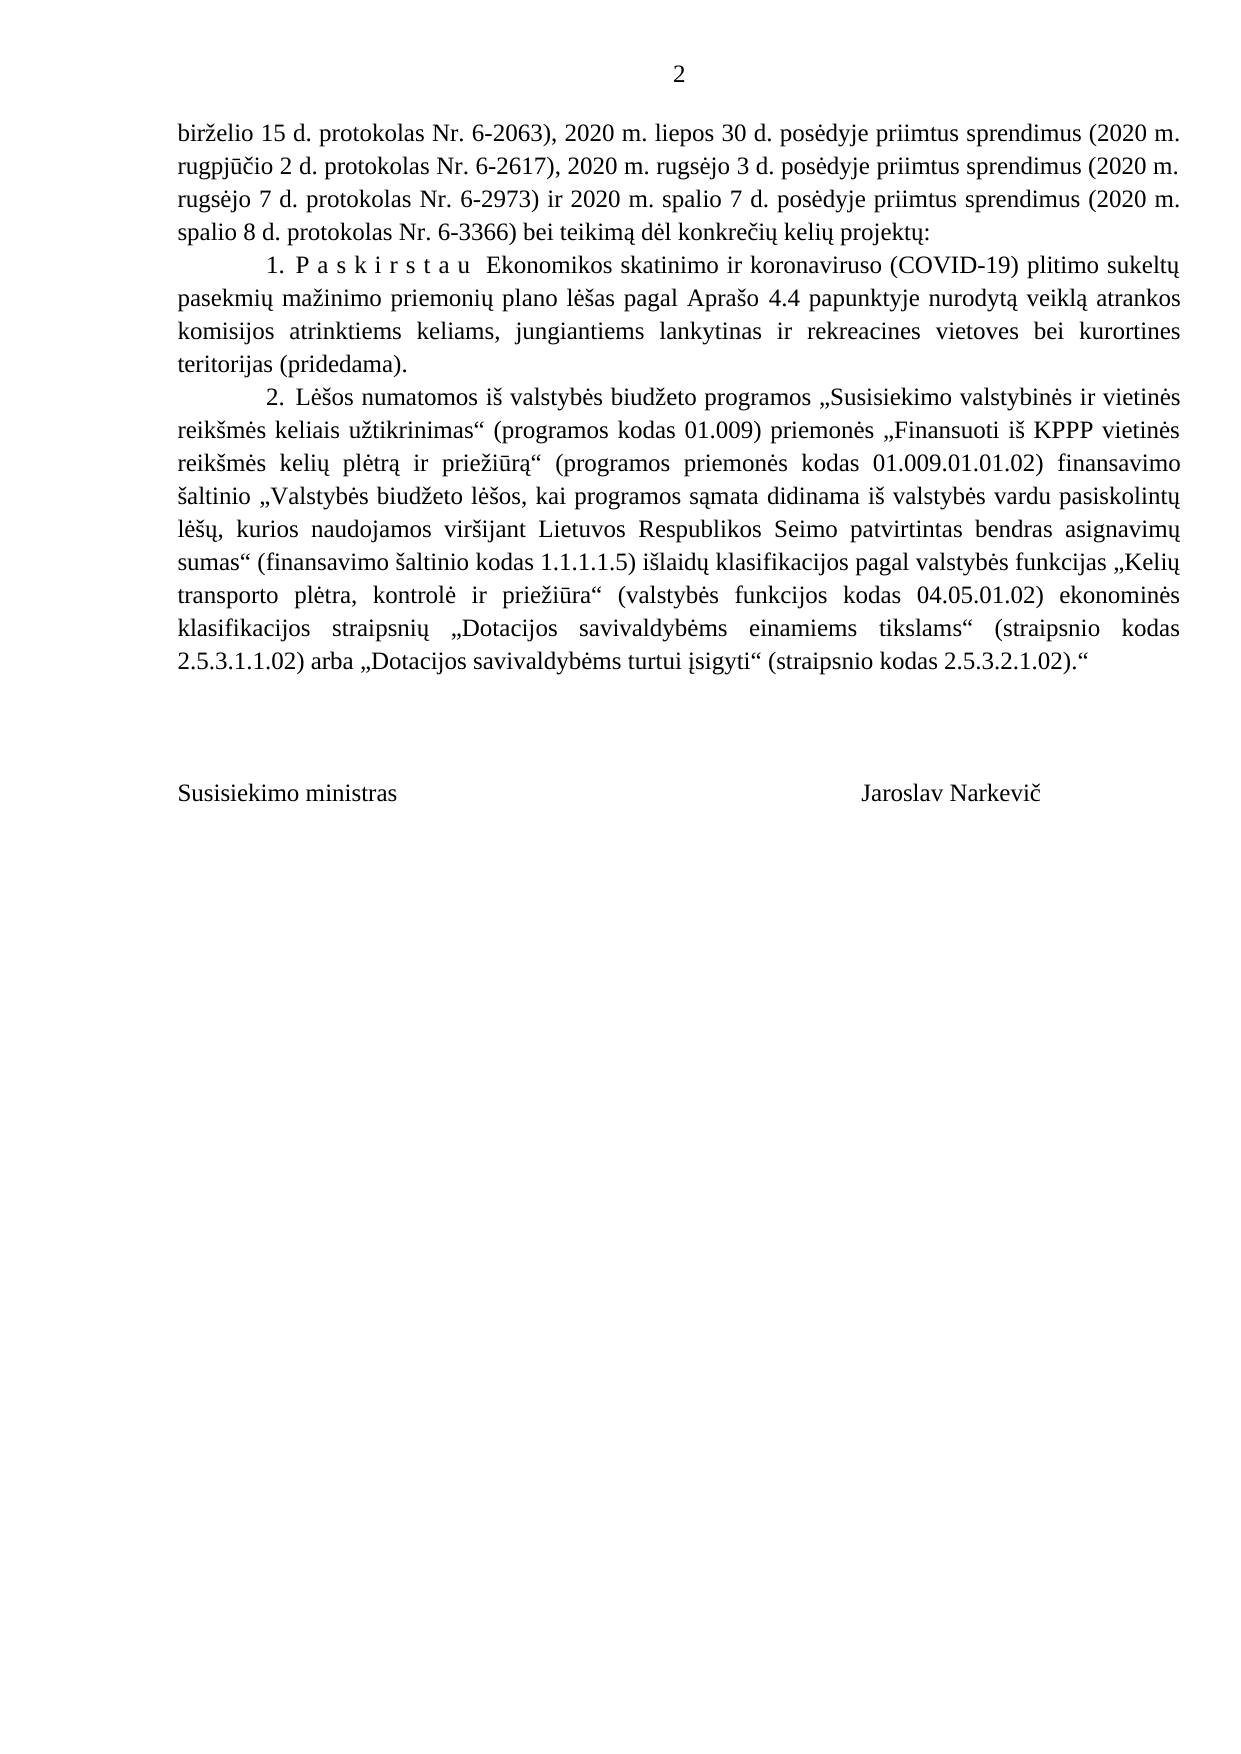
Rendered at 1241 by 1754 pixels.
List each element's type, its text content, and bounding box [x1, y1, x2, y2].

text birželio 15 d. protokolas Nr. 6-2063), 2020 m. liepos 30 d. posėdyje priimtus sprendimus (2020 m. rugpjūčio 2 d. protokolas Nr. 6-2617), 2020 m. rugsėjo 3 d. posėdyje priimtus sprendimus (2020 m. rugsėjo 7 d. protokolas Nr. 6-2973) ir 2020 m. spalio 7 d. posėdyje priimtus sprendimus (2020 m. spalio 8 d. protokolas Nr. 6-3366) bei teikimą dėl konkrečių kelių projektų: [177, 118, 1181, 246]
text 1. P a s k i r s t a u Ekonomikos skatinimo ir koronaviruso (COVID-19) plitimo sukeltų pasekmių mažinimo priemonių plano lėšas pagal Aprašo 4.4 papunktyje nurodytą veiklą atrankos komisijos atrinktiems keliams, jungiantiems lankytinas ir rekreacines vietoves bei kurortines teritorijas (pridedama). [177, 250, 1181, 378]
text 2. Lėšos numatomos iš valstybės biudžeto programos „Susisiekimo valstybinės ir vietinės reikšmės keliais užtikrinimas“ (programos kodas 01.009) priemonės „Finansuoti iš KPPP vietinės reikšmės kelių plėtrą ir priežiūrą“ (programos priemonės kodas 01.009.01.01.02) finansavimo šaltinio „Valstybės biudžeto lėšos, kai programos sąmata didinama iš valstybės vardu pasiskolintų lėšų, kurios naudojamos viršijant Lietuvos Respublikos Seimo patvirtintas bendras asignavimų sumas“ (finansavimo šaltinio kodas 1.1.1.1.5) išlaidų klasifikacijos pagal valstybės funkcijas „Kelių transporto plėtra, kontrolė ir priežiūra“ (valstybės funkcijos kodas 04.05.01.02) ekonominės klasifikacijos straipsnių „Dotacijos savivaldybėms einamiems tikslams“ (straipsnio kodas 2.5.3.1.1.02) arba „Dotacijos savivaldybėms turtui įsigyti“ (straipsnio kodas 2.5.3.2.1.02).“ [177, 382, 1181, 675]
text Susisiekimo ministras Jaroslav Narkevič [177, 778, 1181, 807]
